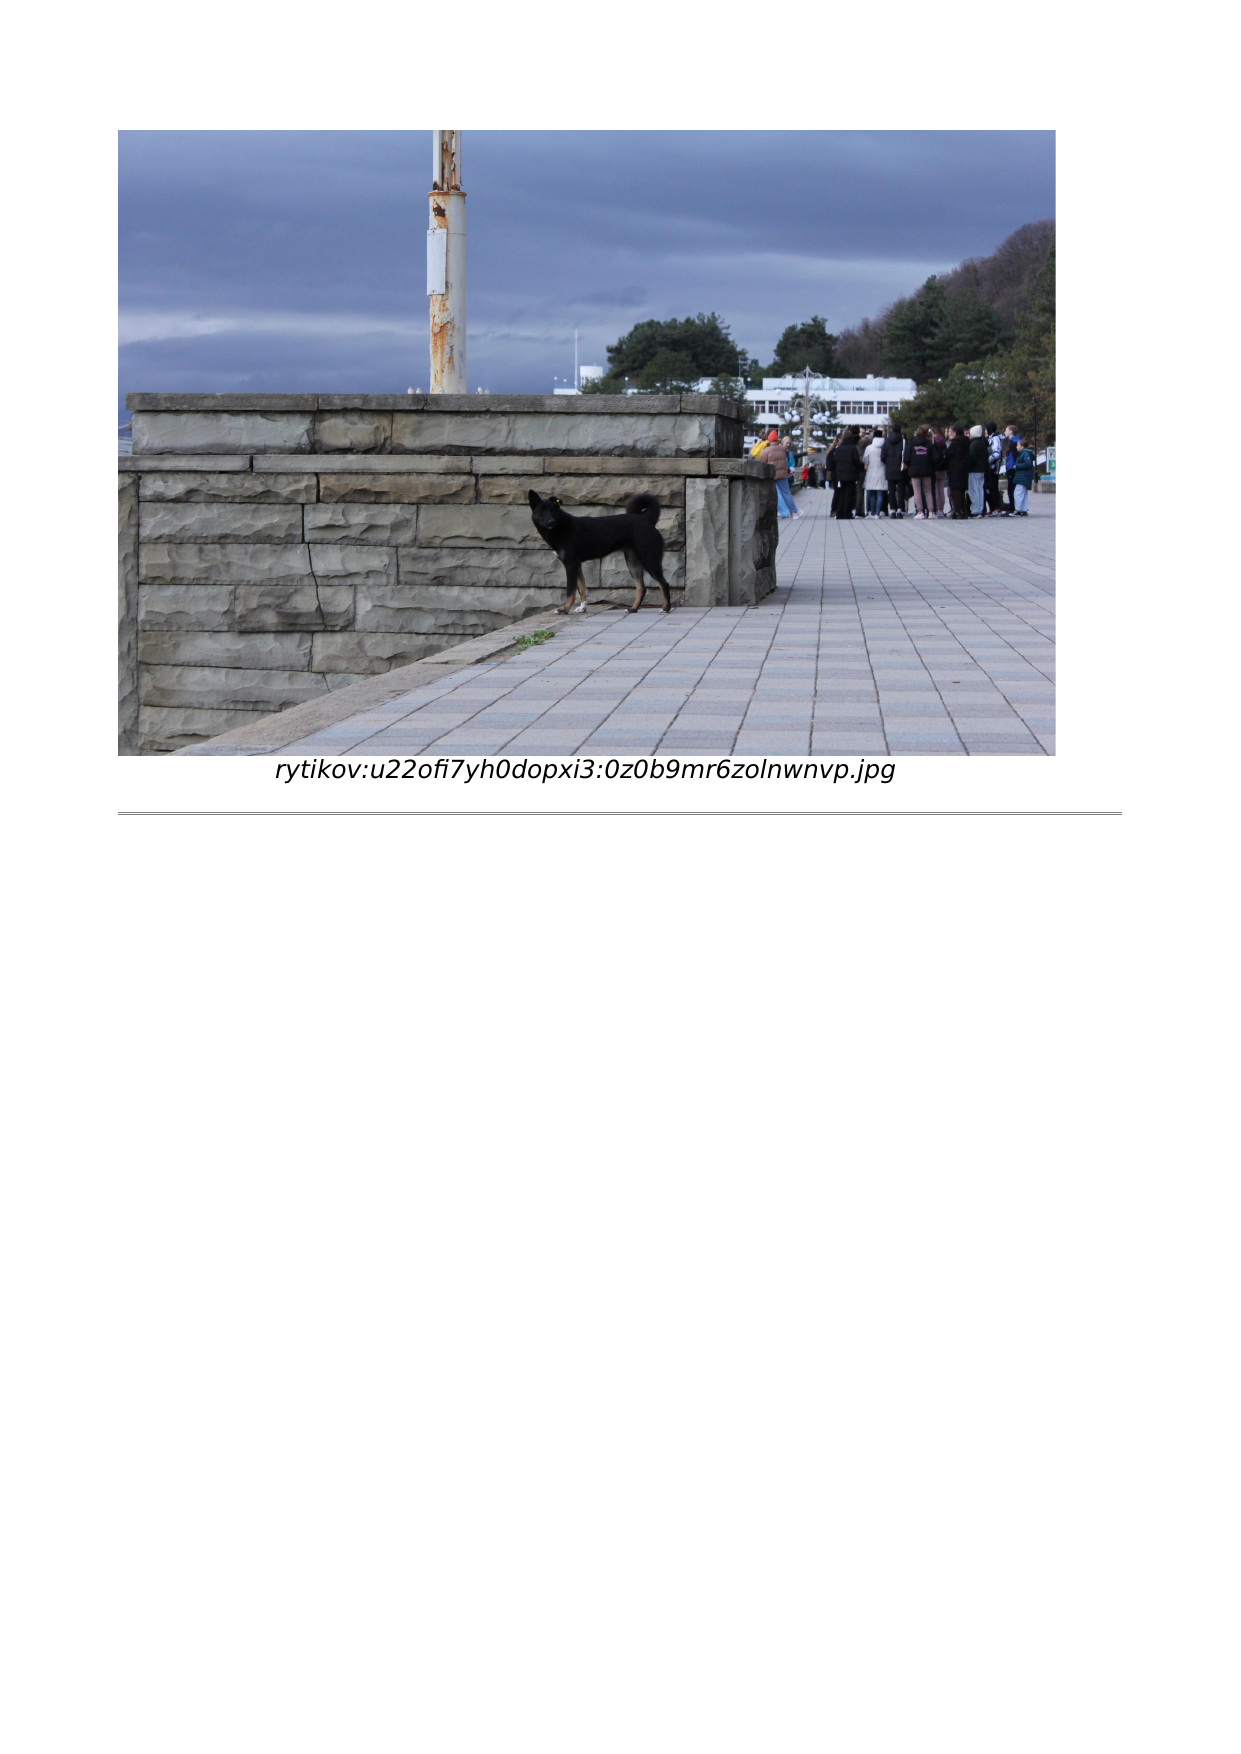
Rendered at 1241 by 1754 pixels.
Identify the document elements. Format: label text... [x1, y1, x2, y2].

picture [118, 130, 1056, 756]
text rytikov:u22ofi7yh0dopxi3:0z0b9mr6zolnwnvp.jpg [118, 756, 1056, 785]
